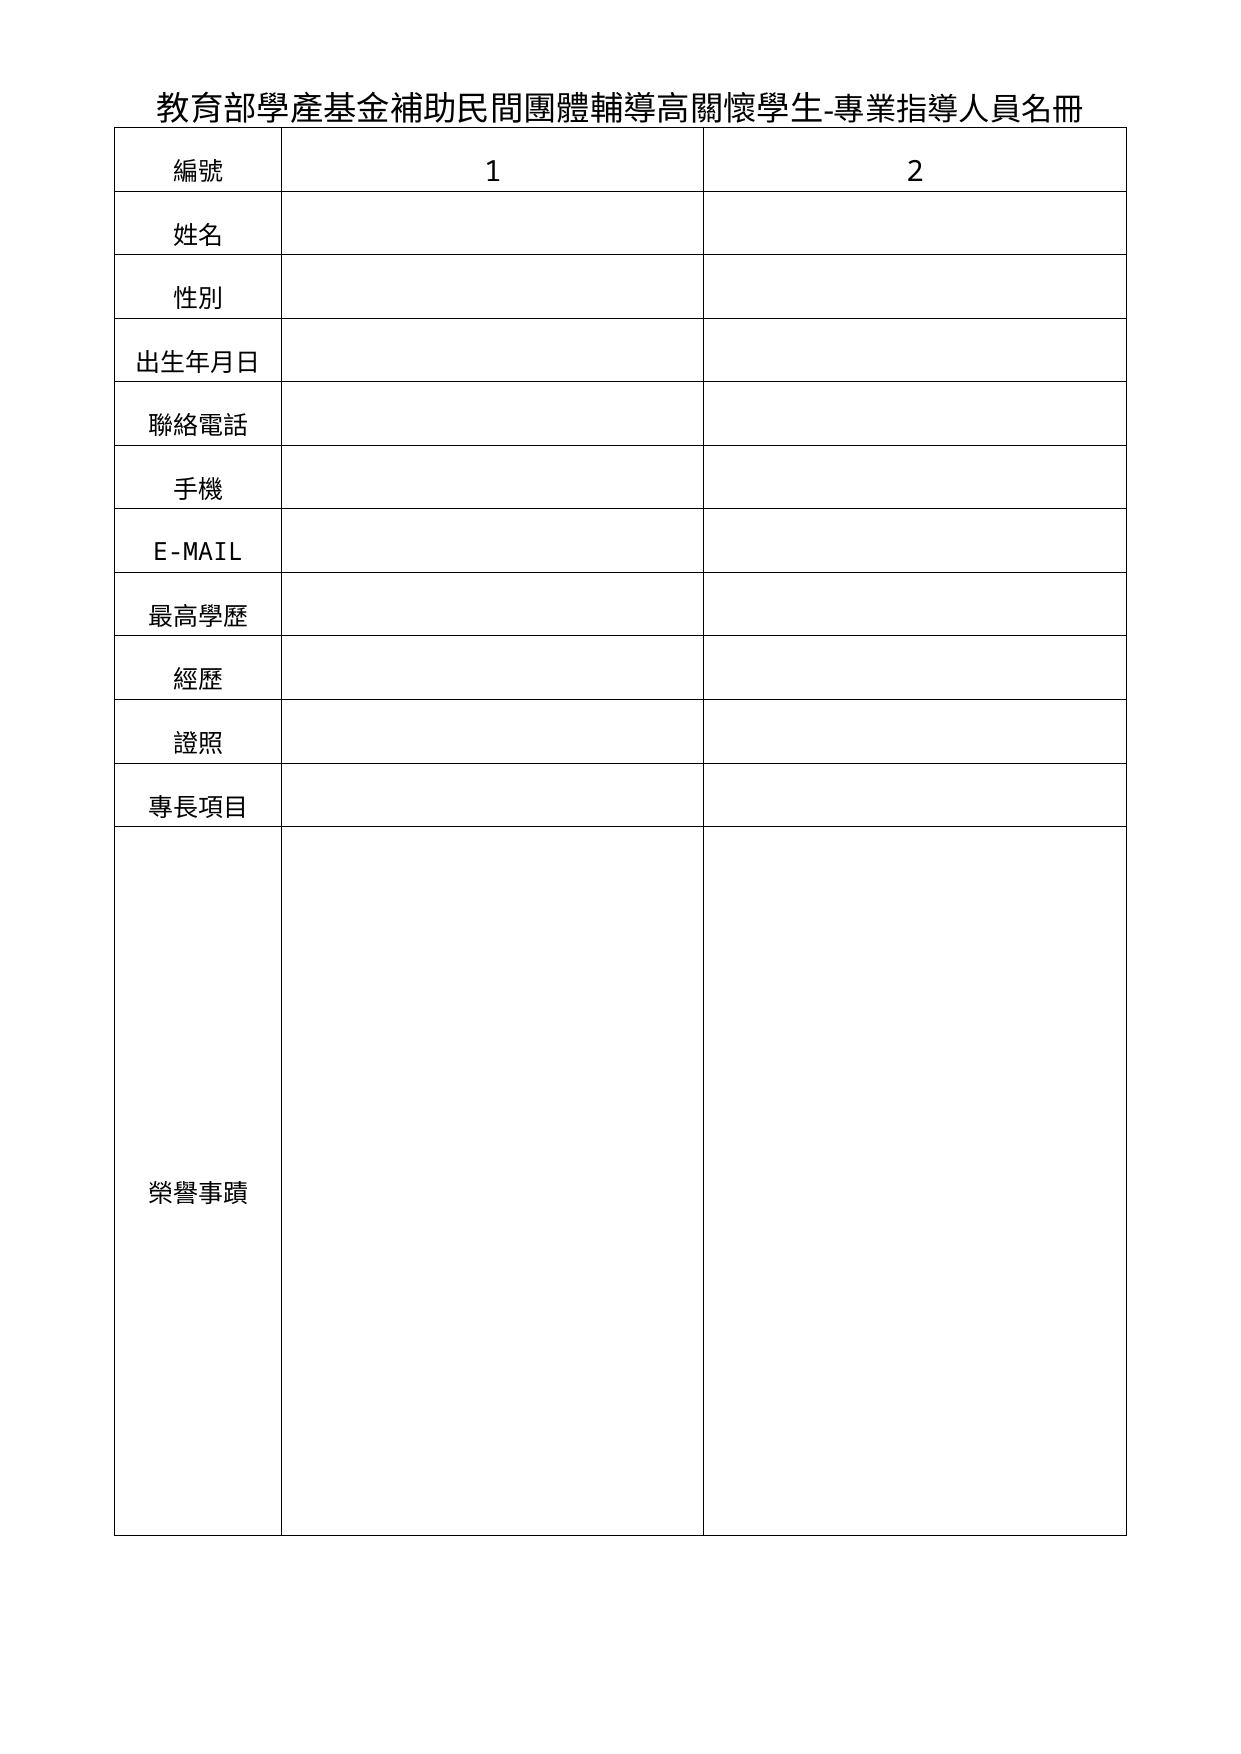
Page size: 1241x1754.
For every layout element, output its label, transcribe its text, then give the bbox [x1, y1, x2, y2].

table_cell [704, 573, 1126, 635]
table_cell [282, 764, 703, 826]
table_header 編號 [115, 128, 281, 191]
table_cell 手機 [115, 446, 281, 508]
table_cell [282, 700, 703, 762]
table_cell [704, 700, 1126, 762]
table_cell [282, 255, 703, 318]
table_cell [704, 446, 1126, 508]
table_cell [282, 446, 703, 508]
table_cell [282, 509, 703, 572]
table_cell [704, 764, 1126, 826]
table_header 2 [704, 128, 1126, 191]
table_cell [704, 827, 1126, 1535]
table_cell [704, 319, 1126, 381]
text 教育部學產基金補助民間團體輔導高關懷學生-專業指導人員名冊 [100, 64, 1140, 127]
table_cell [282, 573, 703, 635]
table_cell [704, 636, 1126, 699]
table_cell [704, 382, 1126, 445]
table_cell 榮譽事蹟 [115, 827, 281, 1535]
table_cell [282, 319, 703, 381]
table_cell E-MAIL [115, 509, 281, 572]
table_cell [282, 827, 703, 1535]
table_cell [704, 255, 1126, 318]
table_cell 出生年月日 [115, 319, 281, 381]
table_header 1 [282, 128, 703, 191]
table_cell 最高學歷 [115, 573, 281, 635]
table_cell [282, 192, 703, 254]
table_cell 聯絡電話 [115, 382, 281, 445]
table_cell 證照 [115, 700, 281, 762]
table_cell 姓名 [115, 192, 281, 254]
table_cell 性別 [115, 255, 281, 318]
table_cell [704, 509, 1126, 572]
table_cell [282, 636, 703, 699]
table_cell 專長項目 [115, 764, 281, 826]
table_cell [282, 382, 703, 445]
table_cell [704, 192, 1126, 254]
table_cell 經歷 [115, 636, 281, 699]
